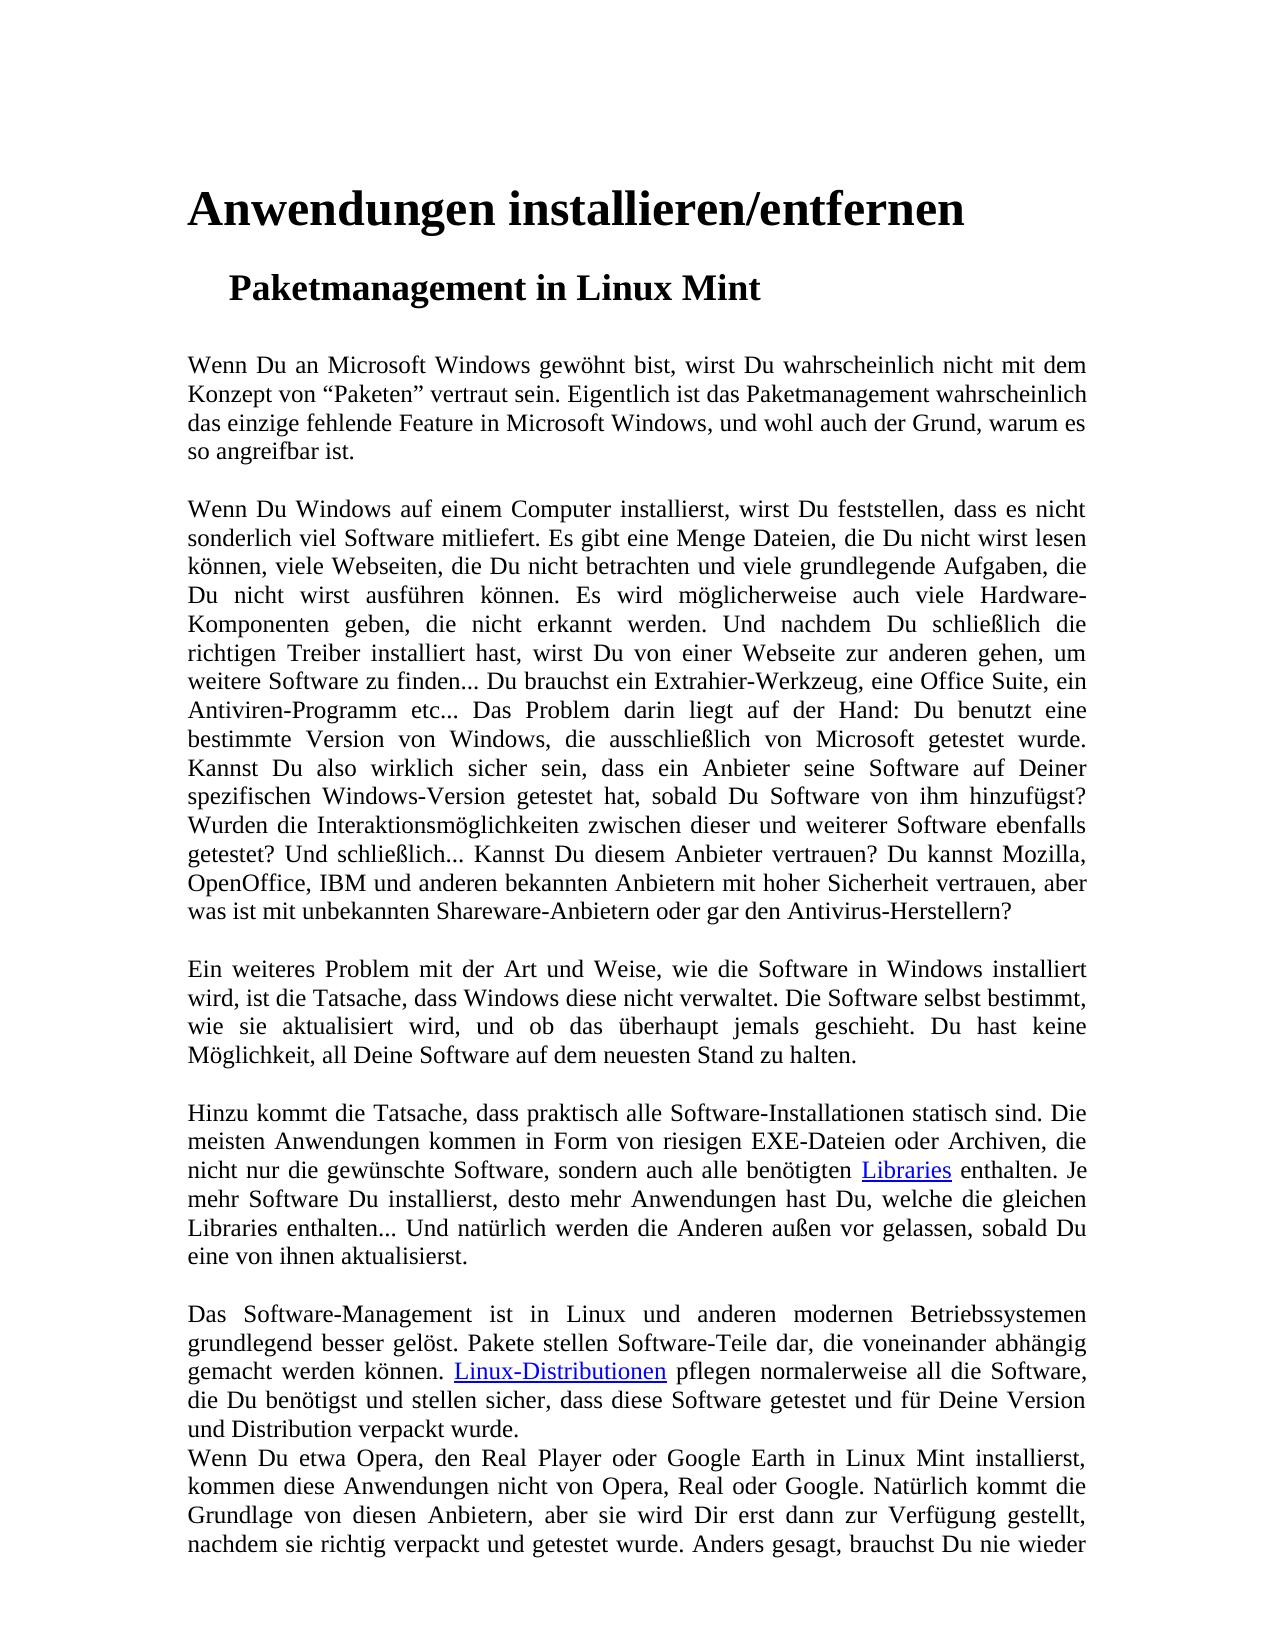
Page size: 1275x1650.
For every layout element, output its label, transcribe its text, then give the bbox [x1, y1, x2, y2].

text Wenn Du etwa Opera, den Real Player oder Google Earth in Linux Mint installierst, kommen diese Anwendungen nicht von Opera, Real oder Google. Natürlich kommt die Grundlage von diesen Anbietern, aber sie wird Dir erst dann zur Verfügung gestellt, nachdem sie richtig verpackt und getestet wurde. Anders gesagt, brauchst Du nie wieder [187, 1443, 1087, 1558]
text Wenn Du an Microsoft Windows gewöhnt bist, wirst Du wahrscheinlich nicht mit dem Konzept von “Paketen” vertraut sein. Eigentlich ist das Paketmanagement wahrscheinlich das einzige fehlende Feature in Microsoft Windows, und wohl auch der Grund, warum es so angreifbar ist. [187, 350, 1087, 465]
subtitle Paketmanagement in Linux Mint [187, 266, 1087, 309]
text Hinzu kommt die Tatsache, dass praktisch alle Software-Installationen statisch sind. Die meisten Anwendungen kommen in Form von riesigen EXE-Dateien oder Archiven, die nicht nur die gewünschte Software, sondern auch alle benötigten Libraries enthalten. Je mehr Software Du installierst, desto mehr Anwendungen hast Du, welche die gleichen Libraries enthalten... Und natürlich werden die Anderen außen vor gelassen, sobald Du eine von ihnen aktualisierst. [187, 1098, 1087, 1270]
text Das Software-Management ist in Linux und anderen modernen Betriebssystemen grundlegend besser gelöst. Pakete stellen Software-Teile dar, die voneinander abhängig gemacht werden können. Linux-Distributionen pflegen normalerweise all die Software, die Du benötigst und stellen sicher, dass diese Software getestet und für Deine Version und Distribution verpackt wurde. [187, 1299, 1087, 1443]
subtitle Anwendungen installieren/entfernen [187, 179, 1087, 237]
text Ein weiteres Problem mit der Art und Weise, wie die Software in Windows installiert wird, ist die Tatsache, dass Windows diese nicht verwaltet. Die Software selbst bestimmt, wie sie aktualisiert wird, und ob das überhaupt jemals geschieht. Du hast keine Möglichkeit, all Deine Software auf dem neuesten Stand zu halten. [187, 954, 1087, 1069]
text Wenn Du Windows auf einem Computer installierst, wirst Du feststellen, dass es nicht sonderlich viel Software mitliefert. Es gibt eine Menge Dateien, die Du nicht wirst lesen können, viele Webseiten, die Du nicht betrachten und viele grundlegende Aufgaben, die Du nicht wirst ausführen können. Es wird möglicherweise auch viele Hardware-Komponenten geben, die nicht erkannt werden. Und nachdem Du schließlich die richtigen Treiber installiert hast, wirst Du von einer Webseite zur anderen gehen, um weitere Software zu finden... Du brauchst ein Extrahier-Werkzeug, eine Office Suite, ein Antiviren-Programm etc... Das Problem darin liegt auf der Hand: Du benutzt eine bestimmte Version von Windows, die ausschließlich von Microsoft getestet wurde. Kannst Du also wirklich sicher sein, dass ein Anbieter seine Software auf Deiner spezifischen Windows-Version getestet hat, sobald Du Software von ihm hinzufügst? Wurden die Interaktionsmöglichkeiten zwischen dieser und weiterer Software ebenfalls getestet? Und schließlich... Kannst Du diesem Anbieter vertrauen? Du kannst Mozilla, OpenOffice, IBM und anderen bekannten Anbietern mit hoher Sicherheit vertrauen, aber was ist mit unbekannten Shareware-Anbietern oder gar den Antivirus-Herstellern? [187, 494, 1087, 925]
